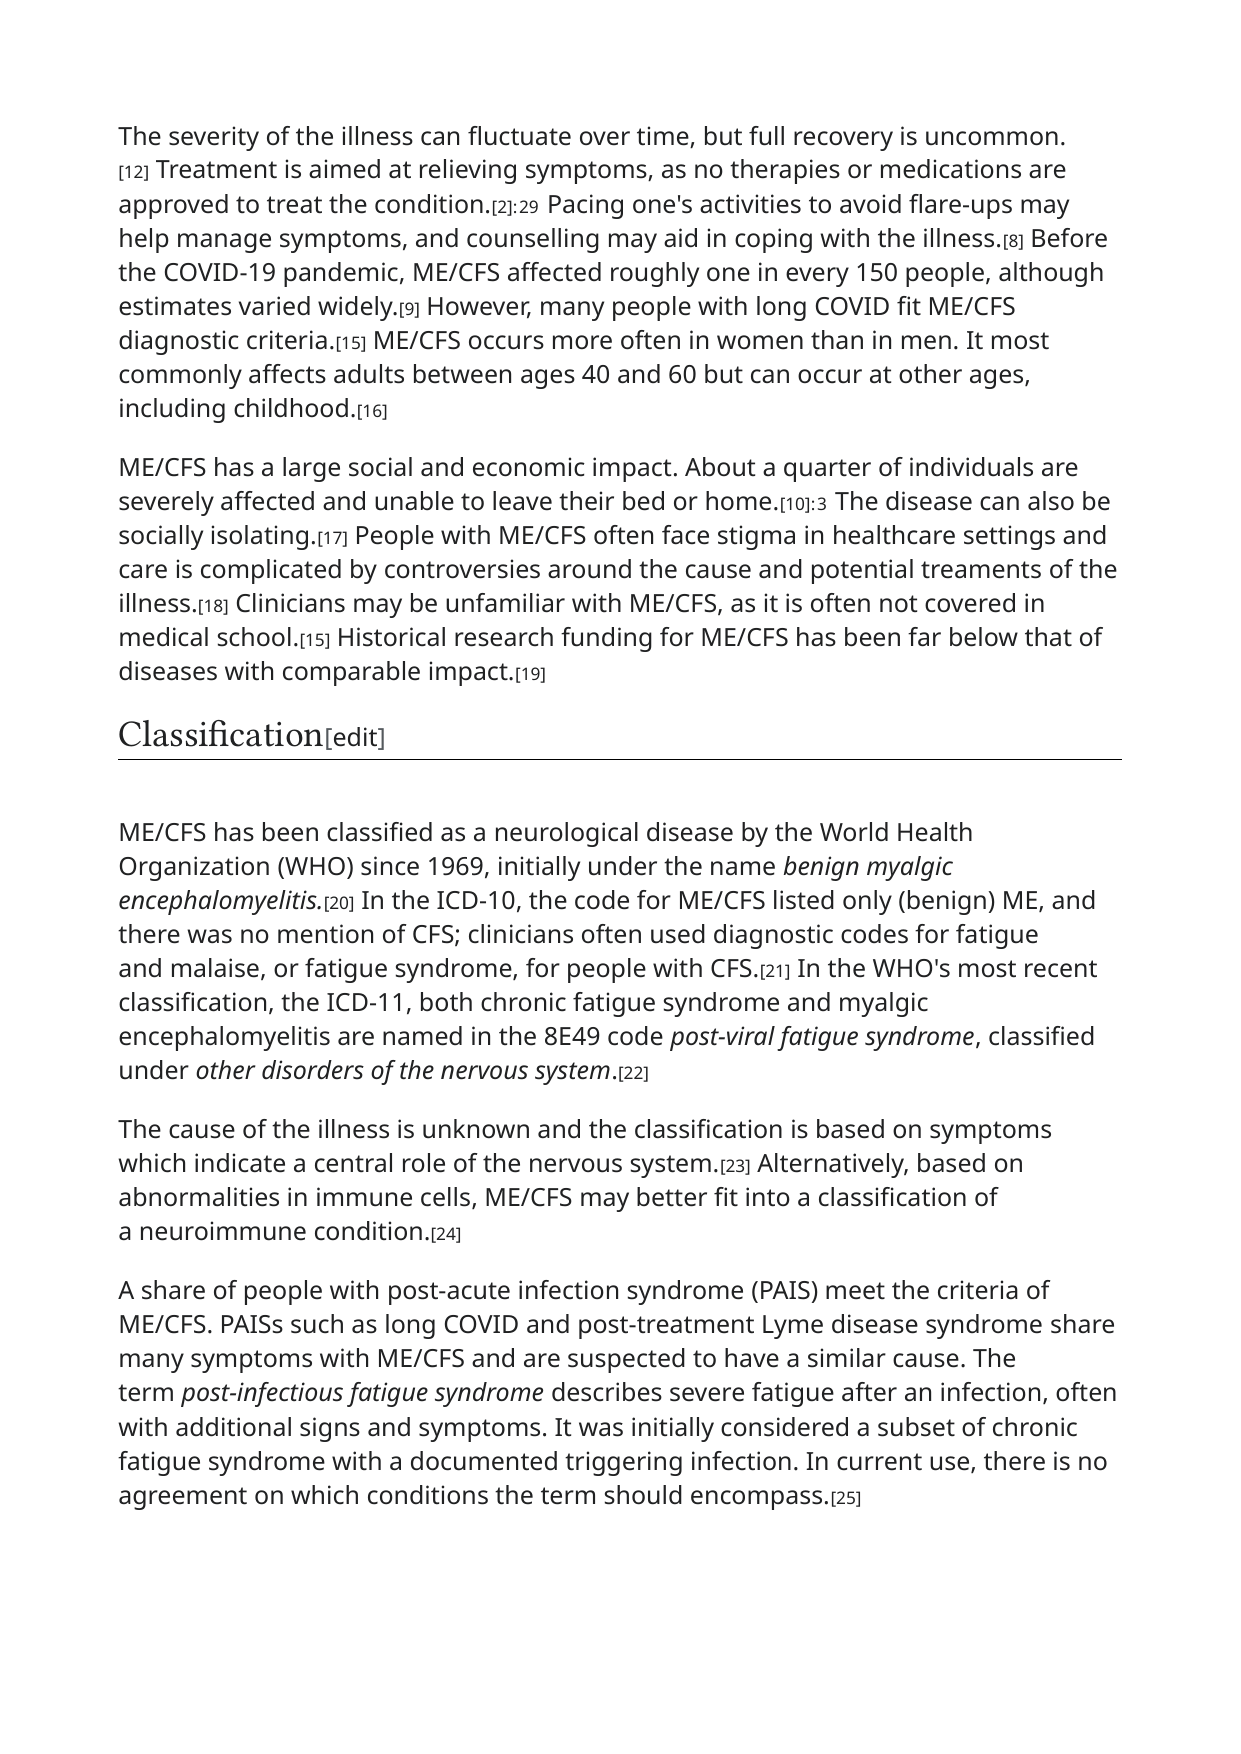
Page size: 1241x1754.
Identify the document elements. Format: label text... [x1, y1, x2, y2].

text ME/CFS has a large social and economic impact. About a quarter of individuals are severely affected and unable to leave their bed or home.[10]: 3 The disease can also be socially isolating.[17] People with ME/CFS often face stigma in healthcare settings and care is complicated by controversies around the cause and potential treaments of the illness.[18] Clinicians may be unfamiliar with ME/CFS, as it is often not covered in medical school.[15] Historical research funding for ME/CFS has been far below that of diseases with comparable impact.[19] [118, 450, 1122, 688]
text ME/CFS has been classified as a neurological disease by the World Health Organization (WHO) since 1969, initially under the name benign myalgic encephalomyelitis.[20] In the ICD-10, the code for ME/CFS listed only (benign) ME, and there was no mention of CFS; clinicians often used diagnostic codes for fatigue and malaise, or fatigue syndrome, for people with CFS.[21] In the WHO's most recent classification, the ICD-11, both chronic fatigue syndrome and myalgic encephalomyelitis are named in the 8E49 code post-viral fatigue syndrome, classified under other disorders of the nervous system.[22] [118, 814, 1122, 1087]
subtitle Classification[edit] [118, 713, 1122, 759]
text The severity of the illness can fluctuate over time, but full recovery is uncommon.[12] Treatment is aimed at relieving symptoms, as no therapies or medications are approved to treat the condition.[2]: 29 Pacing one's activities to avoid flare-ups may help manage symptoms, and counselling may aid in coping with the illness.[8] Before the COVID-19 pandemic, ME/CFS affected roughly one in every 150 people, although estimates varied widely.[9] However, many people with long COVID fit ME/CFS diagnostic criteria.[15] ME/CFS occurs more often in women than in men. It most commonly affects adults between ages 40 and 60 but can occur at other ages, including childhood.[16] [118, 118, 1122, 425]
text The cause of the illness is unknown and the classification is based on symptoms which indicate a central role of the nervous system.[23] Alternatively, based on abnormalities in immune cells, ME/CFS may better fit into a classification of a neuroimmune condition.[24] [118, 1112, 1122, 1248]
text A share of people with post-acute infection syndrome (PAIS) meet the criteria of ME/CFS. PAISs such as long COVID and post-treatment Lyme disease syndrome share many symptoms with ME/CFS and are suspected to have a similar cause. The term post-infectious fatigue syndrome describes severe fatigue after an infection, often with additional signs and symptoms. It was initially considered a subset of chronic fatigue syndrome with a documented triggering infection. In current use, there is no agreement on which conditions the term should encompass.[25] [118, 1273, 1122, 1511]
